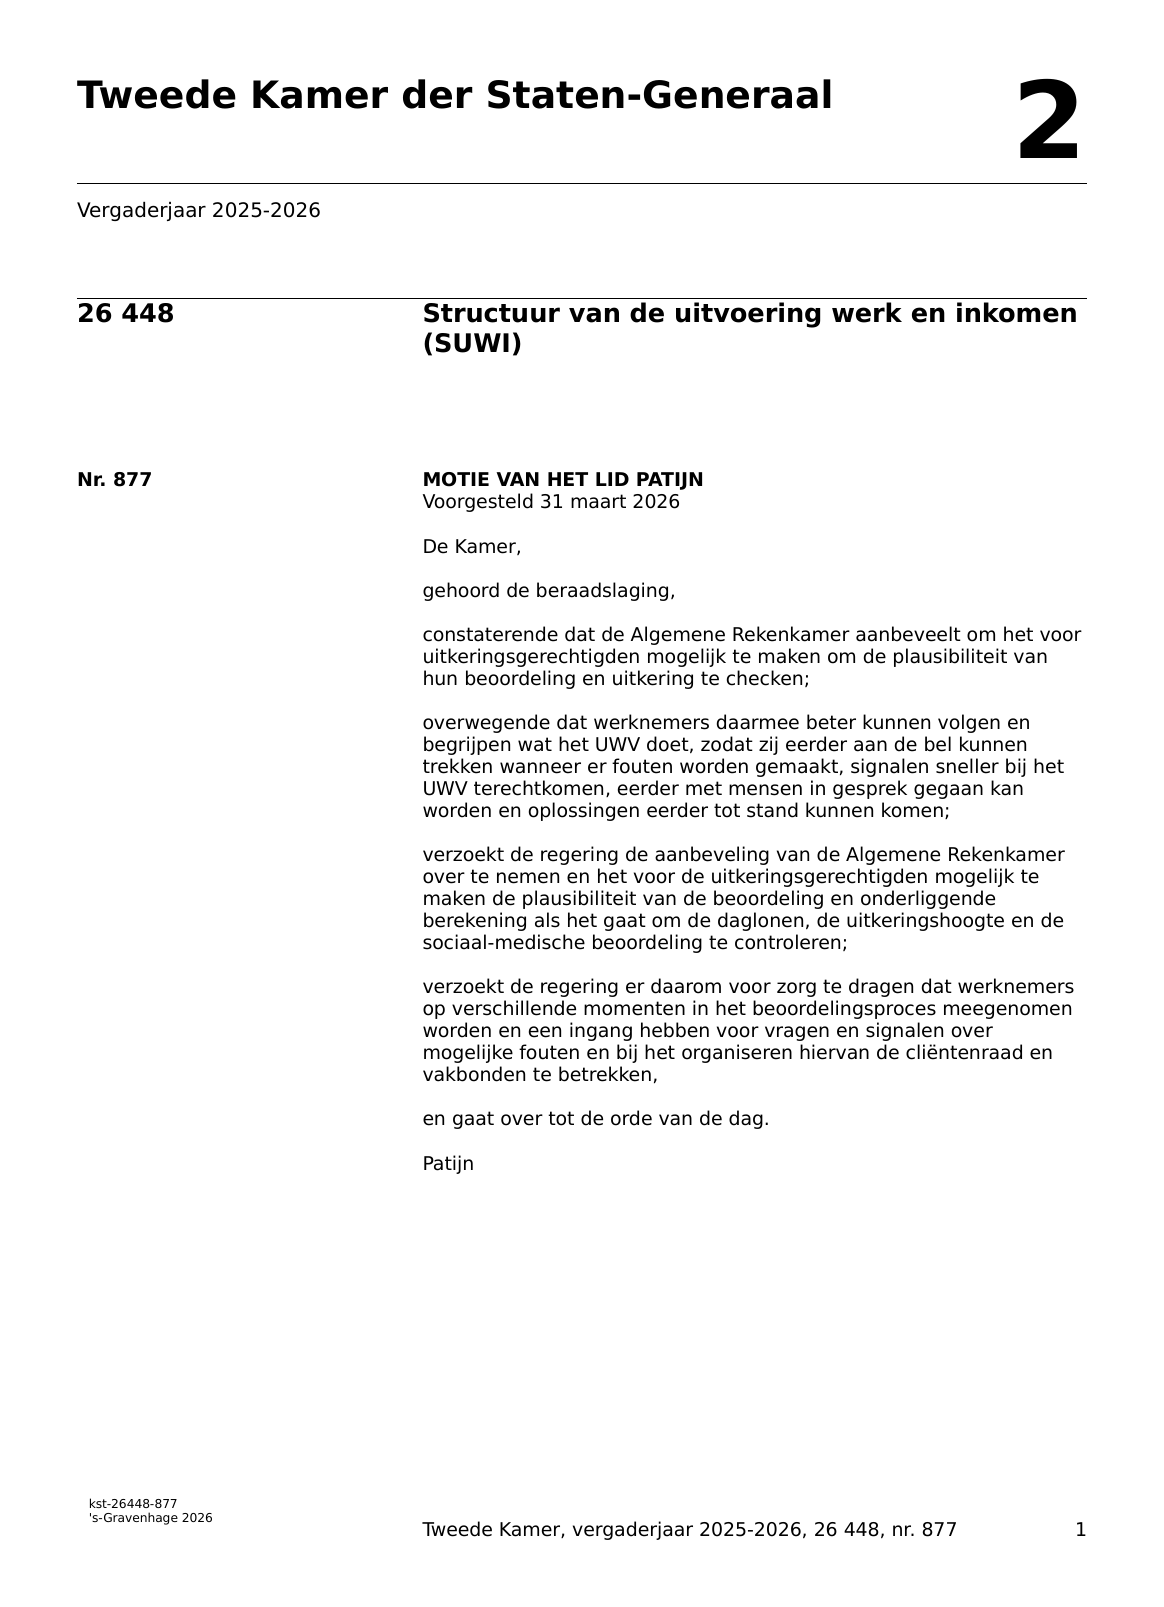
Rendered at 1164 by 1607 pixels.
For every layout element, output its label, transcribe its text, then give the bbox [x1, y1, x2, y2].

text 's-Gravenhage 2026 [88, 1511, 323, 1525]
table_header Tweede Kamer der Staten-Generaal [77, 59, 886, 183]
text kst-26448-877 [88, 1497, 323, 1511]
text verzoekt de regering de aanbeveling van de Algemene Rekenkamer over te nemen en het voor de uitkeringsgerechtigden mogelijk te maken de plausibiliteit van de beoordeling en onderliggende berekening als het gaat om de daglonen, de uitkeringshoogte en de sociaal-medische beoordeling te controleren; [422, 844, 1087, 954]
text verzoekt de regering er daarom voor zorg te dragen dat werknemers op verschillende momenten in het beoordelingsproces meegenomen worden en een ingang hebben voor vragen en signalen over mogelijke fouten en bij het organiseren hiervan de cliëntenraad en vakbonden te betrekken, [422, 976, 1087, 1086]
text gehoord de beraadslaging, [422, 580, 1087, 602]
text Voorgesteld 31 maart 2026 [422, 491, 1087, 513]
table_header 2 [886, 59, 1087, 183]
text en gaat over tot de orde van de dag. [422, 1108, 1087, 1130]
text De Kamer, [422, 536, 1087, 557]
table_cell Vergaderjaar 2025-2026 [77, 184, 1087, 298]
text Patijn [422, 1152, 1087, 1174]
text constaterende dat de Algemene Rekenkamer aanbeveelt om het voor uitkeringsgerechtigden mogelijk te maken om de plausibiliteit van hun beoordeling en uitkering te checken; [422, 624, 1087, 690]
subtitle Nr. 877 MOTIE VAN HET LID PATIJN [77, 469, 1087, 491]
text overwegende dat werknemers daarmee beter kunnen volgen en begrijpen wat het UWV doet, zodat zij eerder aan de bel kunnen trekken wanneer er fouten worden gemaakt, signalen sneller bij het UWV terechtkomen, eerder met mensen in gesprek gegaan kan worden en oplossingen eerder tot stand kunnen komen; [422, 712, 1087, 822]
subtitle 26 448 Structuur van de uitvoering werk en inkomen (SUWI) [77, 299, 1087, 358]
